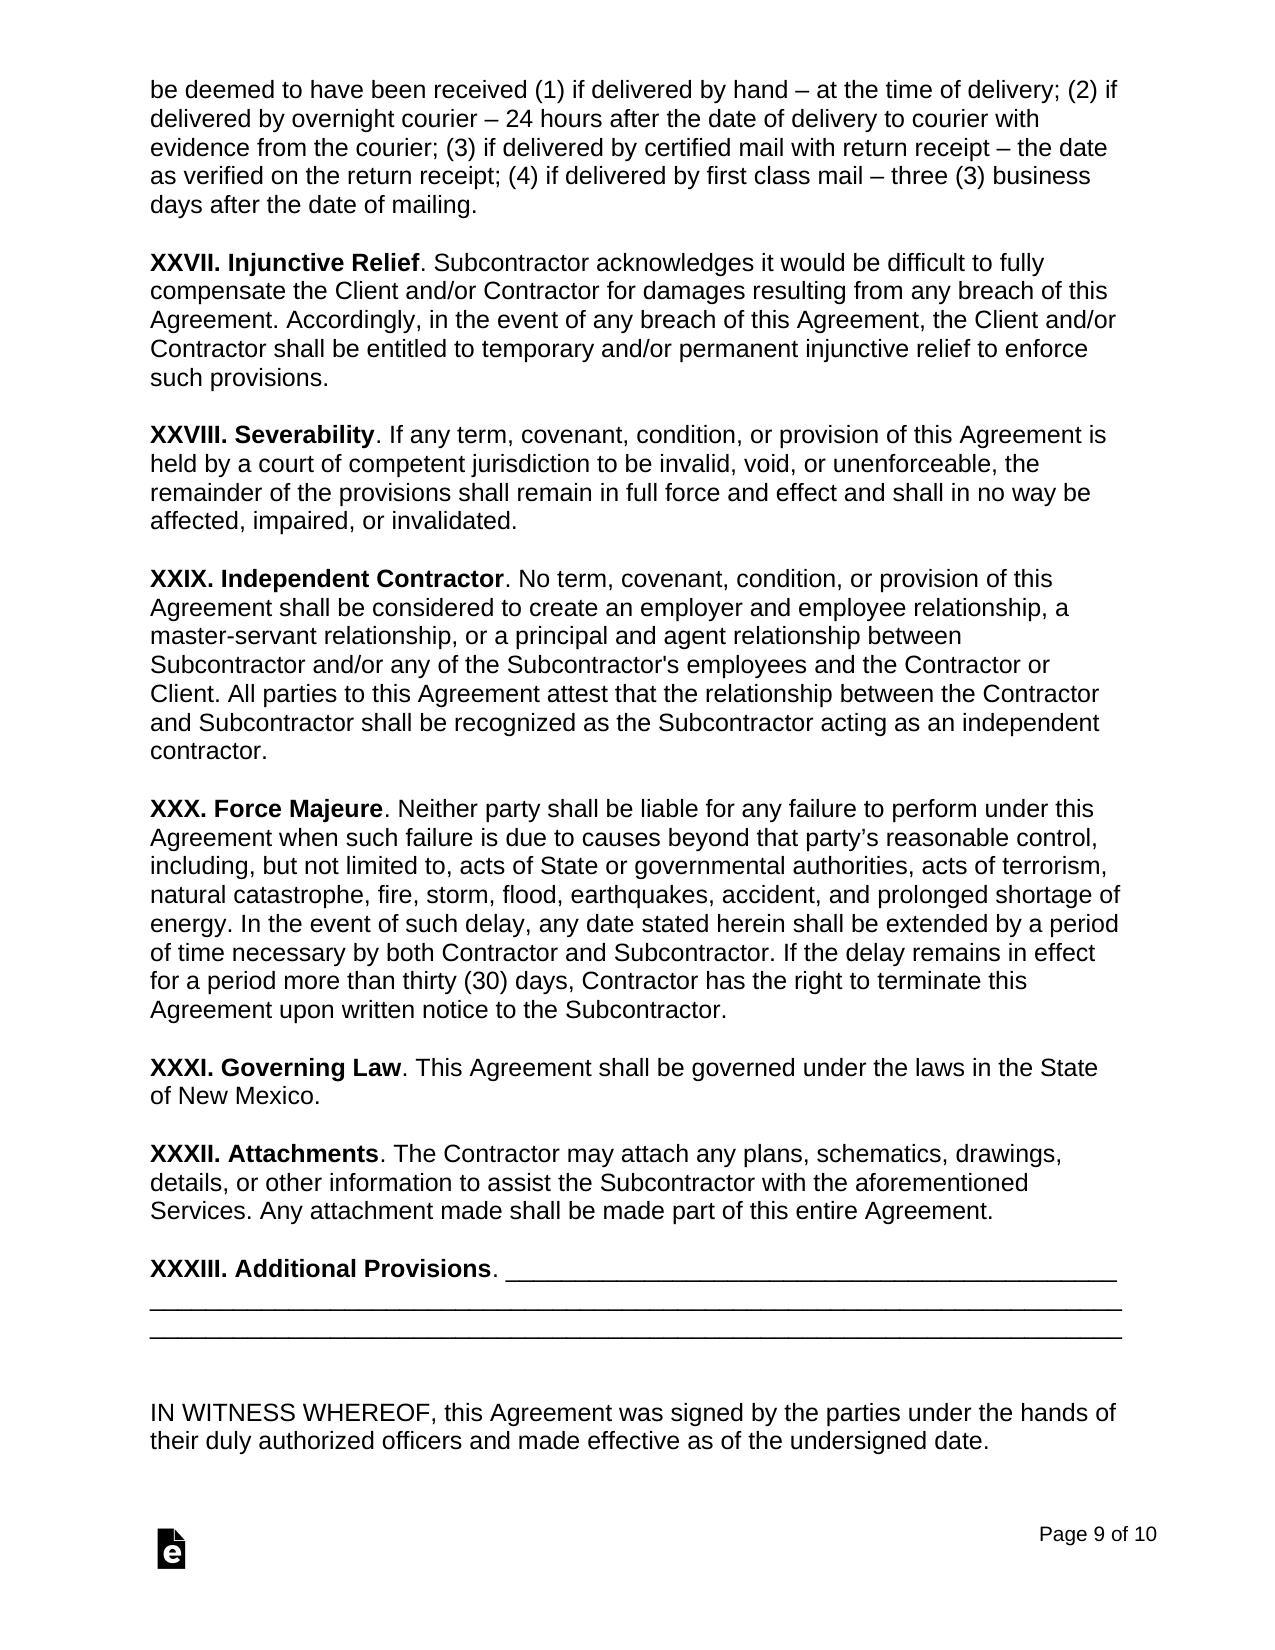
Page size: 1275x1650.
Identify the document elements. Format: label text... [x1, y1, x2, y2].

text XXXII. Attachments. The Contractor may attach any plans, schematics, drawings, details, or other information to assist the Subcontractor with the aforementioned Services. Any attachment made shall be made part of this entire Agreement. [150, 1139, 1125, 1225]
text ______________________________________________________________________ [150, 1282, 1125, 1311]
text ______________________________________________________________________ [150, 1311, 1125, 1340]
text XXX. Force Majeure. Neither party shall be liable for any failure to perform under this Agreement when such failure is due to causes beyond that party’s reasonable control, including, but not limited to, acts of State or governmental authorities, acts of terrorism, natural catastrophe, fire, storm, flood, earthquakes, accident, and prolonged shortage of energy. In the event of such delay, any date stated herein shall be extended by a period of time necessary by both Contractor and Subcontractor. If the delay remains in effect for a period more than thirty (30) days, Contractor has the right to terminate this Agreement upon written notice to the Subcontractor. [150, 794, 1125, 1024]
text XXXIII. Additional Provisions. ____________________________________________ [150, 1254, 1125, 1282]
text XXIX. Independent Contractor. No term, covenant, condition, or provision of this Agreement shall be considered to create an employer and employee relationship, a master-servant relationship, or a principal and agent relationship between Subcontractor and/or any of the Subcontractor's employees and the Contractor or Client. All parties to this Agreement attest that the relationship between the Contractor and Subcontractor shall be recognized as the Subcontractor acting as an independent contractor. [150, 564, 1125, 765]
text XXVII. Injunctive Relief. Subcontractor acknowledges it would be difficult to fully compensate the Client and/or Contractor for damages resulting from any breach of this Agreement. Accordingly, in the event of any breach of this Agreement, the Client and/or Contractor shall be entitled to temporary and/or permanent injunctive relief to enforce such provisions. [150, 247, 1125, 391]
text IN WITNESS WHEREOF, this Agreement was signed by the parties under the hands of their duly authorized officers and made effective as of the undersigned date. [150, 1397, 1125, 1455]
text be deemed to have been received (1) if delivered by hand – at the time of delivery; (2) if delivered by overnight courier – 24 hours after the date of delivery to courier with evidence from the courier; (3) if delivered by certified mail with return receipt – the date as verified on the return receipt; (4) if delivered by first class mail – three (3) business days after the date of mailing. [150, 75, 1125, 219]
text XXXI. Governing Law. This Agreement shall be governed under the laws in the State of New Mexico. [150, 1052, 1125, 1110]
text XXVIII. Severability. If any term, covenant, condition, or provision of this Agreement is held by a court of competent jurisdiction to be invalid, void, or unenforceable, the remainder of the provisions shall remain in full force and effect and shall in no way be affected, impaired, or invalidated. [150, 420, 1125, 535]
